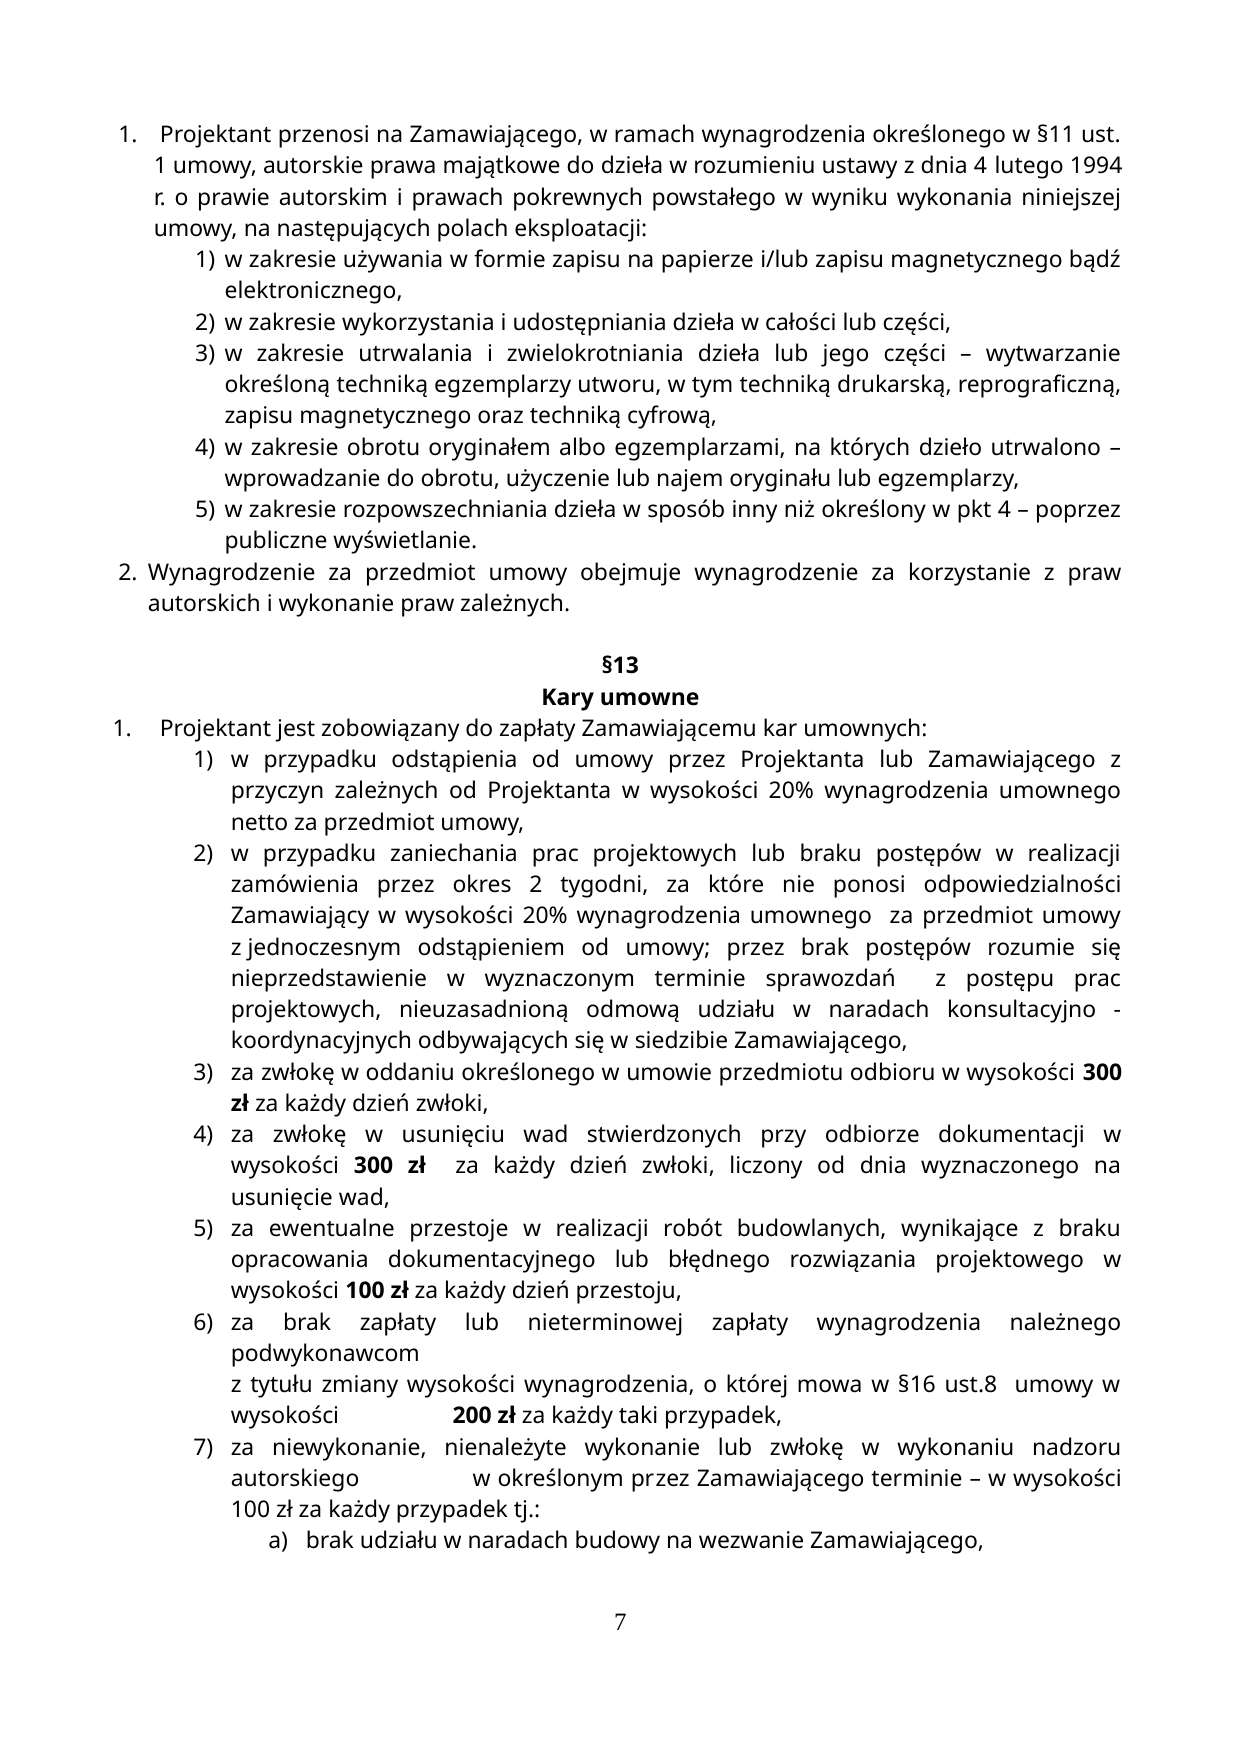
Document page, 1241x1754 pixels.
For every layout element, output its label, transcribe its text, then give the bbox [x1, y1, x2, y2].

list w zakresie utrwalania i zwielokrotniania dzieła lub jego części – wytwarzanie określoną techniką egzemplarzy utworu, w tym techniką drukarską, reprograficzną, zapisu magnetycznego oraz techniką cyfrową, [195, 337, 1122, 431]
list Projektant przenosi na Zamawiającego, w ramach wynagrodzenia określonego w §11 ust. 1 umowy, autorskie prawa majątkowe do dzieła w rozumieniu ustawy z dnia 4 lutego 1994 r. o prawie autorskim i prawach pokrewnych powstałego w wyniku wykonania niniejszej umowy, na następujących polach eksploatacji: [118, 118, 1122, 243]
list w przypadku odstąpienia od umowy przez Projektanta lub Zamawiającego z przyczyn zależnych od Projektanta w wysokości 20% wynagrodzenia umownego netto za przedmiot umowy, [193, 743, 1122, 837]
list w przypadku zaniechania prac projektowych lub braku postępów w realizacji zamówienia przez okres 2 tygodni, za które nie ponosi odpowiedzialności Zamawiający w wysokości 20% wynagrodzenia umownego za przedmiot umowy z jednoczesnym odstąpieniem od umowy; przez brak postępów rozumie się nieprzedstawienie w wyznaczonym terminie sprawozdań z postępu prac projektowych, nieuzasadnioną odmową udziału w naradach konsultacyjno - koordynacyjnych odbywających się w siedzibie Zamawiającego, [193, 837, 1122, 1056]
list Projektant jest zobowiązany do zapłaty Zamawiającemu kar umownych: [112, 712, 1122, 743]
list w zakresie używania w formie zapisu na papierze i/lub zapisu magnetycznego bądź elektronicznego, [195, 243, 1122, 306]
list za zwłokę w oddaniu określonego w umowie przedmiotu odbioru w wysokości 300 zł za każdy dzień zwłoki, [193, 1056, 1122, 1118]
list w zakresie wykorzystania i udostępniania dzieła w całości lub części, [195, 306, 1122, 337]
list Wynagrodzenie za przedmiot umowy obejmuje wynagrodzenie za korzystanie z praw autorskich i wykonanie praw zależnych. [118, 556, 1122, 618]
list za zwłokę w usunięciu wad stwierdzonych przy odbiorze dokumentacji w wysokości 300 zł za każdy dzień zwłoki, liczony od dnia wyznaczonego na usunięcie wad, [193, 1118, 1122, 1212]
list za ewentualne przestoje w realizacji robót budowlanych, wynikające z braku opracowania dokumentacyjnego lub błędnego rozwiązania projektowego w wysokości 100 zł za każdy dzień przestoju, [193, 1212, 1122, 1306]
list w zakresie obrotu oryginałem albo egzemplarzami, na których dzieło utrwalono – wprowadzanie do obrotu, użyczenie lub najem oryginału lub egzemplarzy, [195, 431, 1122, 493]
text Kary umowne [118, 681, 1122, 712]
text §13 [118, 649, 1122, 681]
list brak udziału w naradach budowy na wezwanie Zamawiającego, [268, 1524, 1122, 1556]
list w zakresie rozpowszechniania dzieła w sposób inny niż określony w pkt 4 – poprzez publiczne wyświetlanie. [195, 493, 1122, 556]
list za niewykonanie, nienależyte wykonanie lub zwłokę w wykonaniu nadzoru autorskiego w określonym przez Zamawiającego terminie – w wysokości 100 zł za każdy przypadek tj.: [193, 1431, 1122, 1524]
list za brak zapłaty lub nieterminowej zapłaty wynagrodzenia należnego podwykonawcom z tytułu zmiany wysokości wynagrodzenia, o której mowa w §16 ust.8 umowy w wysokości 200 zł za każdy taki przypadek, [193, 1306, 1122, 1431]
